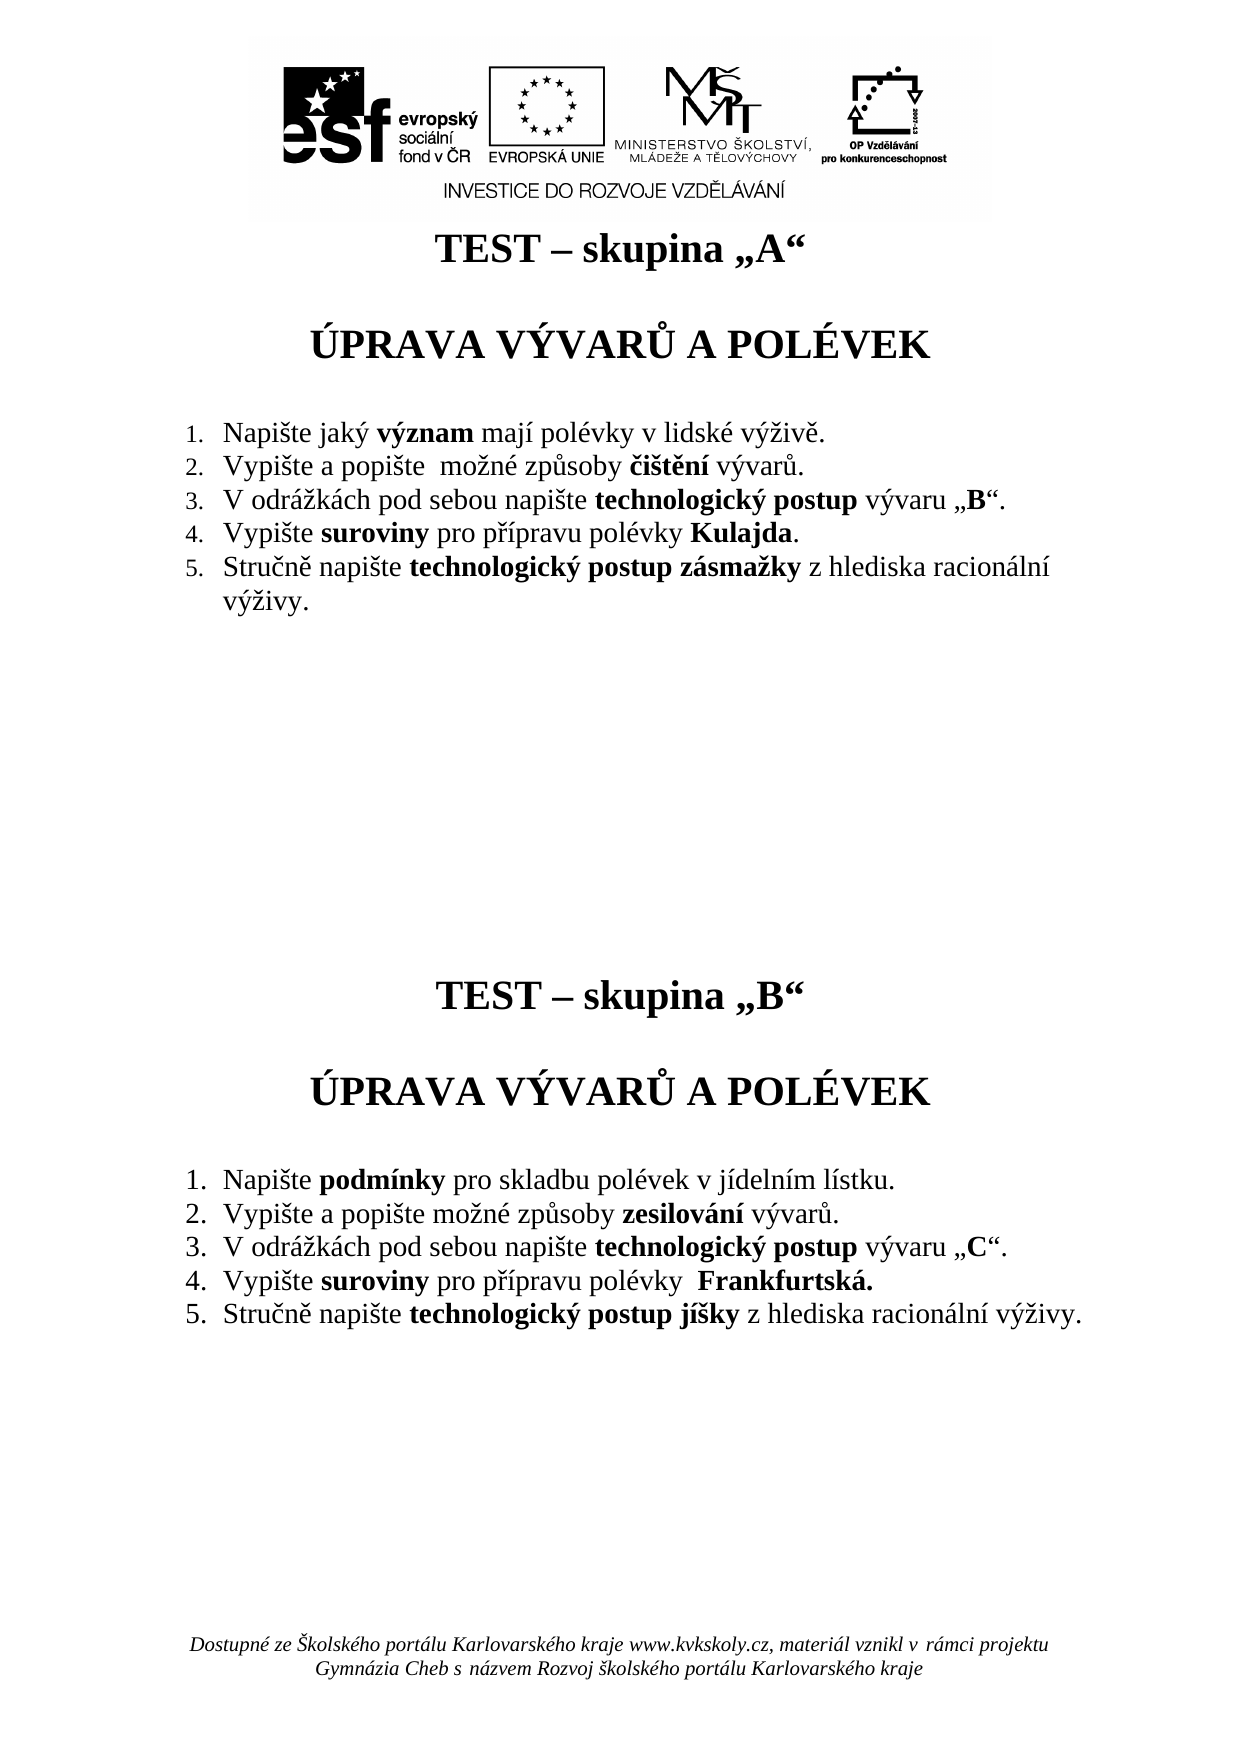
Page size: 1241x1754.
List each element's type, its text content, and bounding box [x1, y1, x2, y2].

list Stručně napište technologický postup zásmažky z hlediska racionální výživy. [185, 549, 1092, 616]
list Napište jaký význam mají polévky v lidské výživě. [185, 415, 1092, 448]
list Stručně napište technologický postup jíšky z hlediska racionální výživy. [185, 1297, 1092, 1330]
text ÚPRAVA VÝVARŮ A POLÉVEK [148, 1067, 1092, 1114]
list Napište podmínky pro skladbu polévek v jídelním lístku. [185, 1162, 1092, 1196]
list Vypište a popište možné způsoby čištění vývarů. [185, 448, 1092, 482]
list Vypište a popište možné způsoby zesilování vývarů. [185, 1196, 1092, 1229]
list Vypište suroviny pro přípravu polévky Frankfurtská. [185, 1263, 1092, 1297]
text TEST – skupina „A“ [148, 148, 1092, 271]
list Vypište suroviny pro přípravu polévky Kulajda. [185, 516, 1092, 549]
text ÚPRAVA VÝVARŮ A POLÉVEK [148, 319, 1092, 367]
picture [248, 36, 992, 222]
text TEST – skupina „B“ [148, 971, 1092, 1019]
list V odrážkách pod sebou napište technologický postup vývaru „C“. [185, 1229, 1092, 1263]
list V odrážkách pod sebou napište technologický postup vývaru „B“. [185, 482, 1092, 516]
